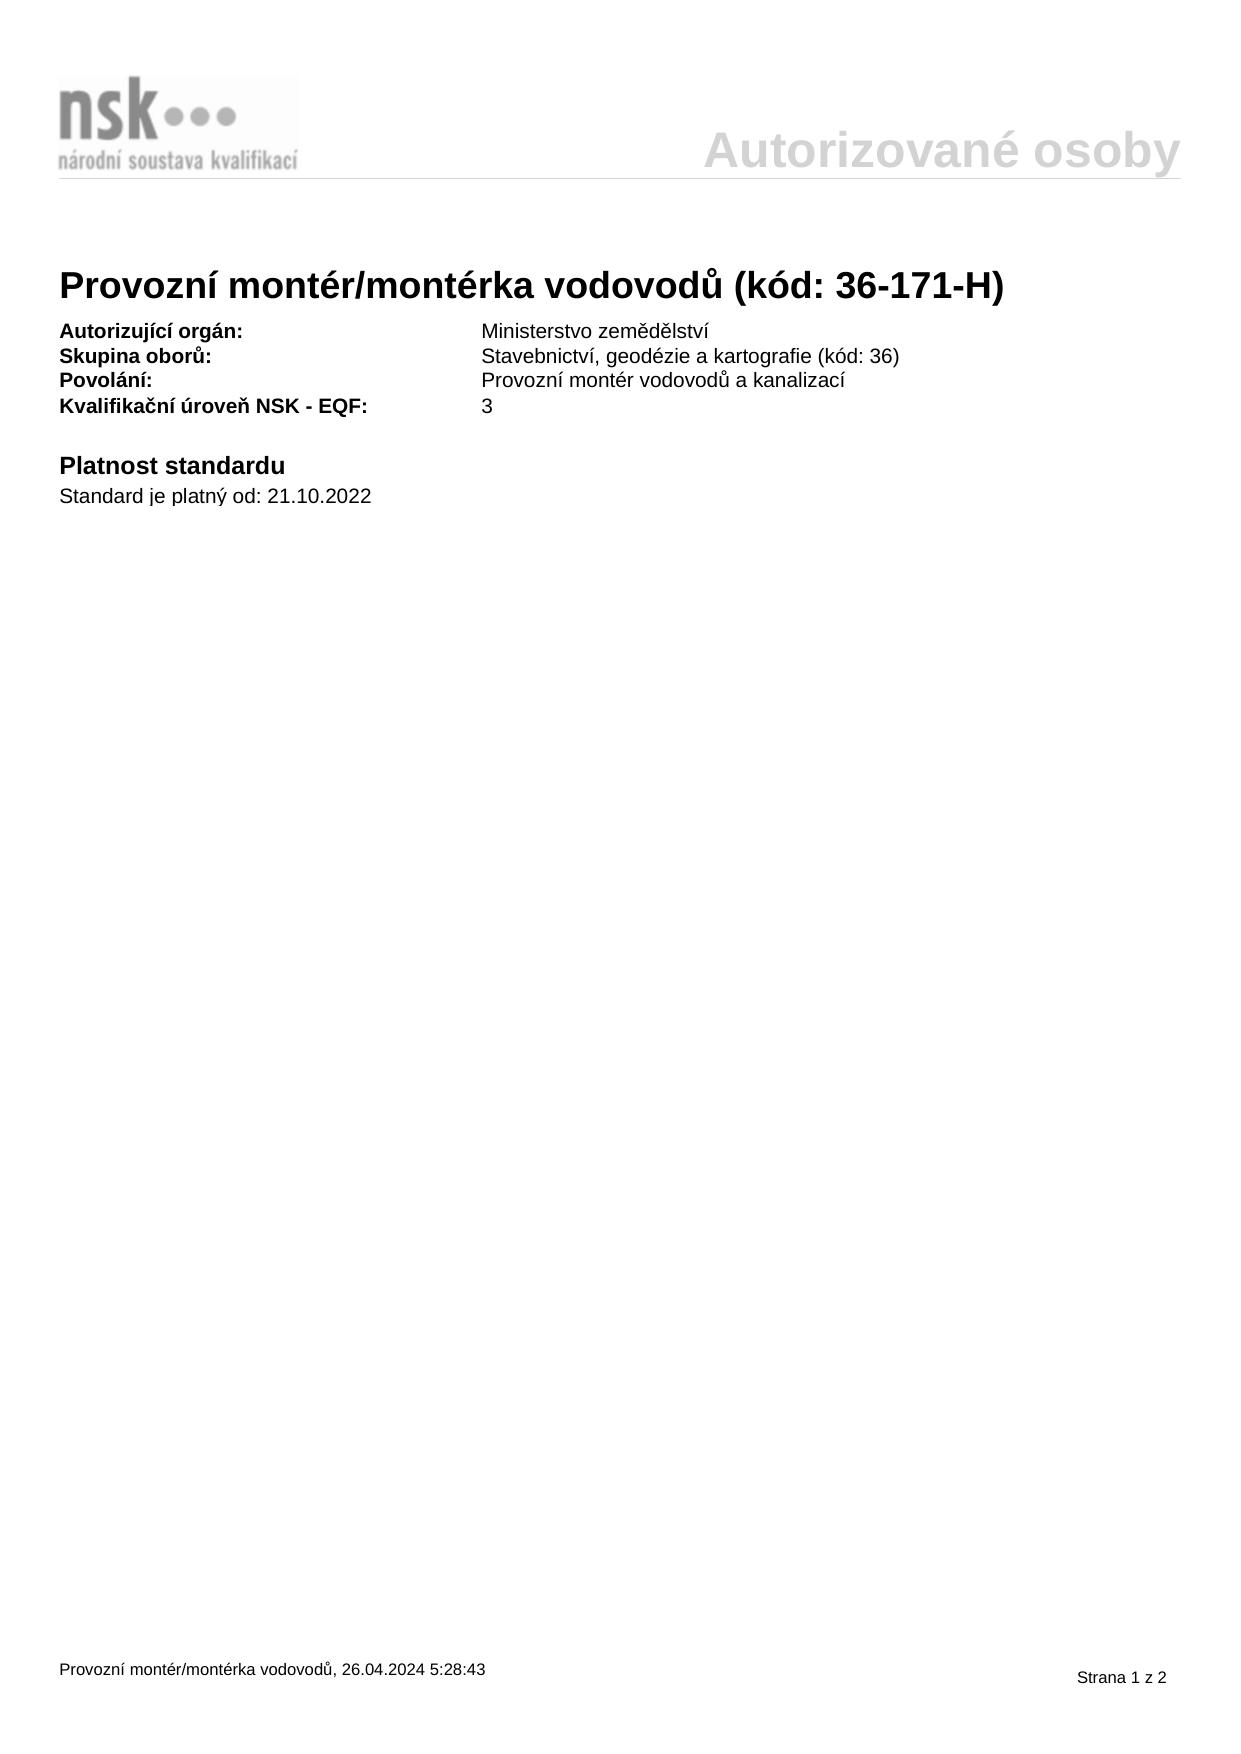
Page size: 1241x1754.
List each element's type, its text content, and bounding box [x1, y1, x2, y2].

table_cell [59, 179, 1181, 196]
table_cell [618, 307, 626, 319]
table_cell [886, 806, 1167, 1106]
table_cell [1167, 196, 1181, 224]
table_header Autorizované osoby [626, 59, 1181, 178]
table_cell [618, 196, 626, 224]
table_cell [618, 806, 626, 1106]
table_cell [618, 1106, 626, 1383]
table_cell [59, 1106, 119, 1383]
table_cell [119, 1106, 481, 1383]
table_cell [860, 418, 886, 447]
table_cell [626, 307, 860, 319]
table_cell [1167, 418, 1181, 447]
table_cell [119, 1384, 481, 1659]
table_cell Skupina oborů: [59, 344, 481, 368]
table_cell Kvalifikační úroveň NSK - EQF: [59, 394, 481, 417]
table_cell [481, 506, 617, 806]
table_cell [886, 418, 1167, 447]
table_cell Standard je platný od: 21.10.2022 [59, 484, 1181, 506]
picture [57, 59, 619, 172]
table_cell [119, 506, 481, 806]
table_cell [119, 806, 481, 1106]
table_cell Strana 1 z 2 [860, 1660, 1167, 1696]
table_cell [886, 307, 1167, 319]
table_cell [119, 307, 481, 319]
table_cell [1167, 1660, 1181, 1696]
table_cell [481, 196, 617, 224]
table_cell [59, 196, 119, 224]
table_cell [860, 506, 886, 806]
table_cell [1167, 1106, 1181, 1383]
table_cell [618, 506, 626, 806]
table_cell [886, 1106, 1167, 1383]
table_cell [1167, 307, 1181, 319]
table_cell [626, 1384, 860, 1659]
table_cell [1167, 506, 1181, 806]
table_cell [886, 506, 1167, 806]
table_cell Provozní montér/montérka vodovodů, 26.04.2024 5:28:43 [59, 1660, 860, 1696]
table_cell [618, 1384, 626, 1659]
table_cell [860, 196, 886, 224]
table_cell [481, 1384, 617, 1659]
table_cell [626, 1106, 860, 1383]
table_cell Provozní montér vodovodů a kanalizací [481, 368, 1181, 393]
table_cell Provozní montér/montérka vodovodů (kód: 36-171-H) [59, 224, 1181, 307]
table_cell [626, 196, 860, 224]
table_cell [886, 196, 1167, 224]
table_cell [119, 172, 481, 178]
table_cell [59, 307, 119, 319]
table_cell Stavebnictví, geodézie a kartografie (kód: 36) [481, 344, 1181, 368]
table_cell [119, 418, 481, 447]
table_cell [59, 418, 119, 447]
table_cell [481, 418, 617, 447]
table_cell [618, 418, 626, 447]
table_cell Povolání: [59, 368, 481, 392]
table_cell [860, 806, 886, 1106]
table_cell [626, 506, 860, 806]
table_cell [481, 1106, 617, 1383]
table_cell [59, 506, 119, 806]
table_cell [481, 806, 617, 1106]
table_cell [886, 1384, 1167, 1659]
table_header [619, 59, 626, 172]
table_cell [59, 172, 119, 178]
table_cell [1167, 1384, 1181, 1659]
table_cell Platnost standardu [59, 448, 1181, 483]
table_cell Autorizující orgán: [59, 319, 481, 343]
table_cell [860, 1384, 886, 1659]
table_cell 3 [481, 394, 1181, 417]
table_cell [618, 172, 626, 178]
table_cell [626, 418, 860, 447]
table_cell [119, 196, 481, 224]
table_cell [59, 1384, 119, 1659]
table_cell [481, 172, 617, 178]
table_cell [860, 307, 886, 319]
table_cell [1167, 806, 1181, 1106]
table_cell [481, 307, 617, 319]
table_cell [626, 806, 860, 1106]
table_cell Ministerstvo zemědělství [481, 319, 1181, 344]
table_cell [860, 1106, 886, 1383]
table_cell [59, 806, 119, 1106]
